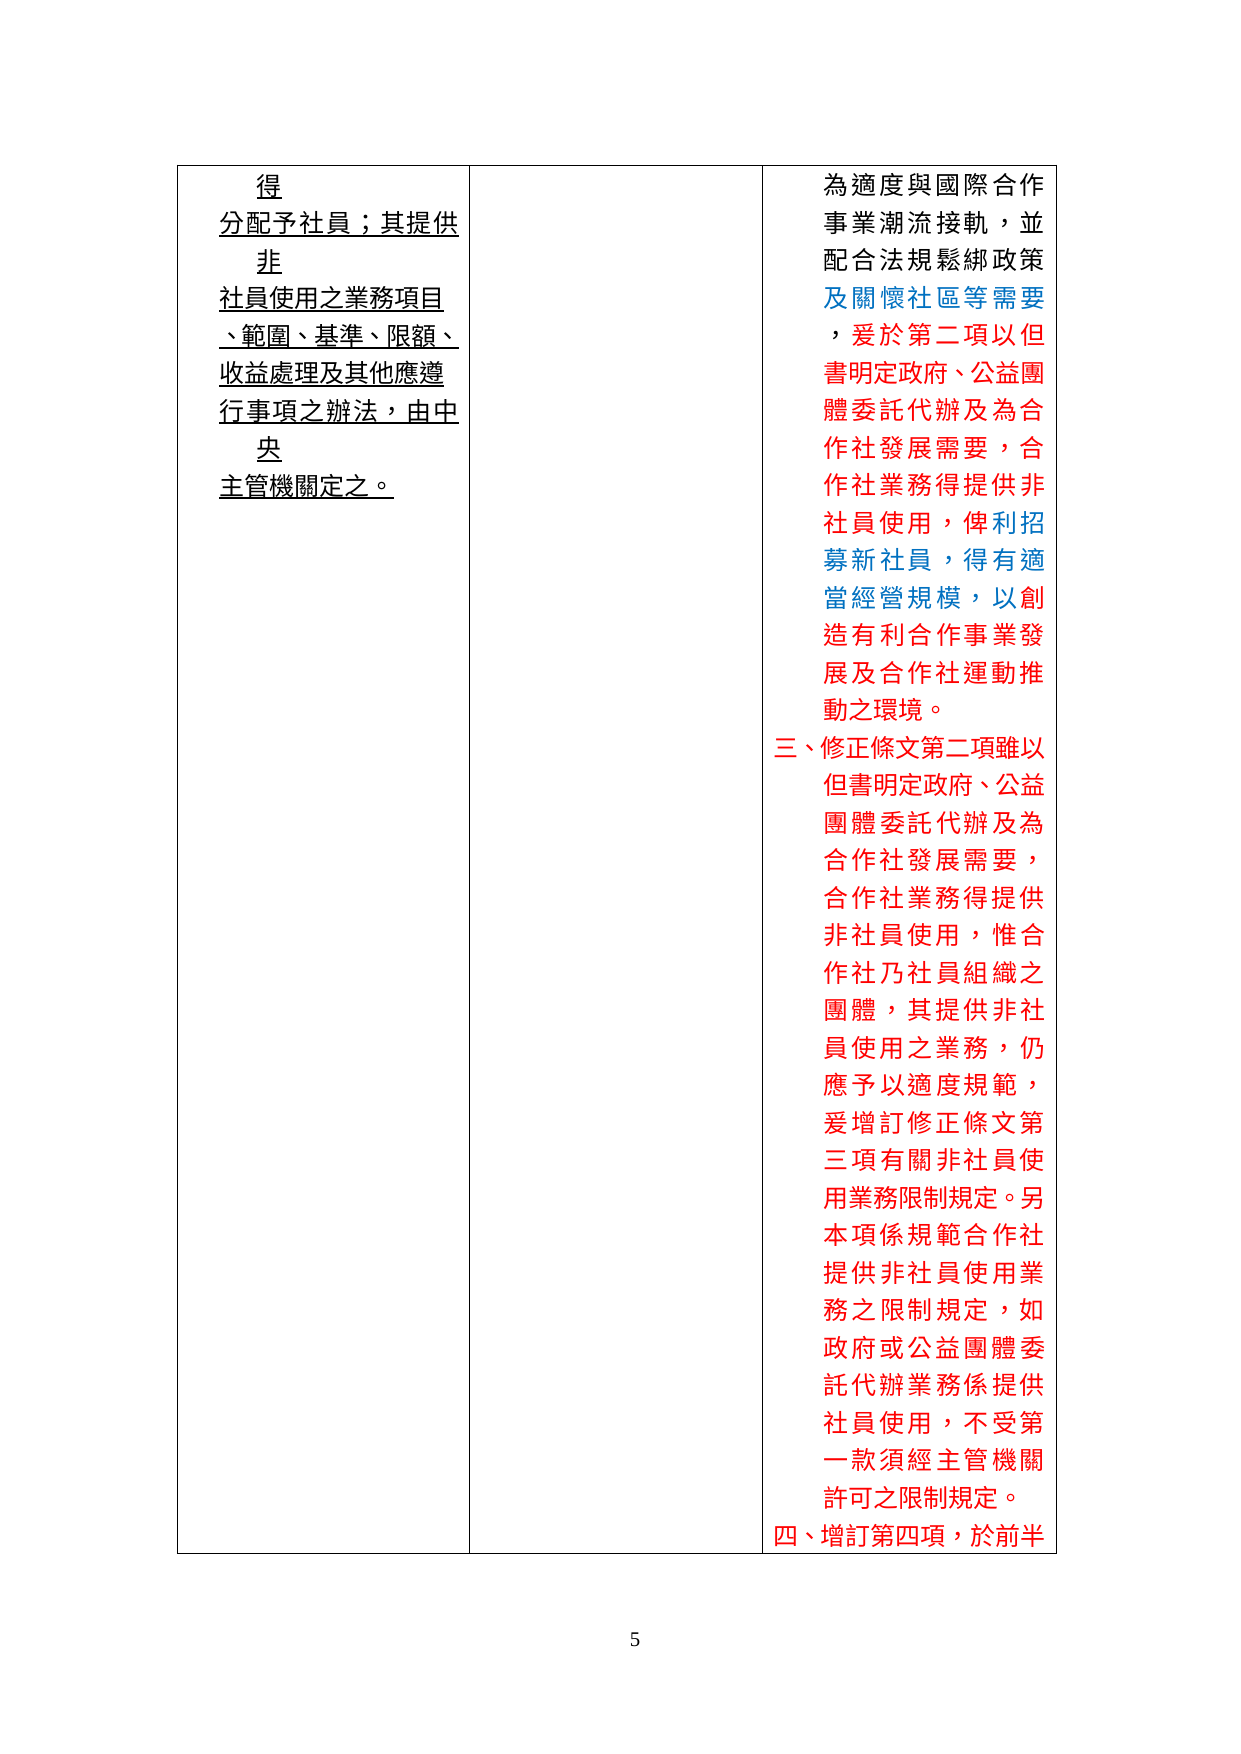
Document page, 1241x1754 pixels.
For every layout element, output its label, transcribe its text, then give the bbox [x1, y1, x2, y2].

table_cell 得 分配予社員；其提供非 社員使用之業務項目 、範圍、基準、限額、 收益處理及其他應遵 行事項之辦法，由中央 主管機關定之。 [178, 166, 469, 1553]
table_cell [470, 166, 762, 1553]
table_cell 為適度與國際合作事業潮流接軌，並配合法規鬆綁政策及關懷社區等需要，爰於第二項以但書明定政府、公益團體委託代辦及為合作社發展需要，合作社業務得提供非社員使用，俾利招募新社員，得有適當經營規模，以創造有利合作事業發展及合作社運動推動之環境。 三、修正條文第二項雖以但書明定政府、公益團體委託代辦及為合作社發展需要，合作社業務得提供非社員使用，惟合作社乃社員組織之團體，其提供非社員使用之業務，仍應予以適度規範，爰增訂修正條文第三項有關非社員使用業務限制規定。另本項係規範合作社提供非社員使用業務之限制規定，如政府或公益團體委託代辦業務係提供社員使用，不受第一款須經主管機關許可之限制規定。 四、增訂第四項，於前半 [763, 166, 1056, 1553]
